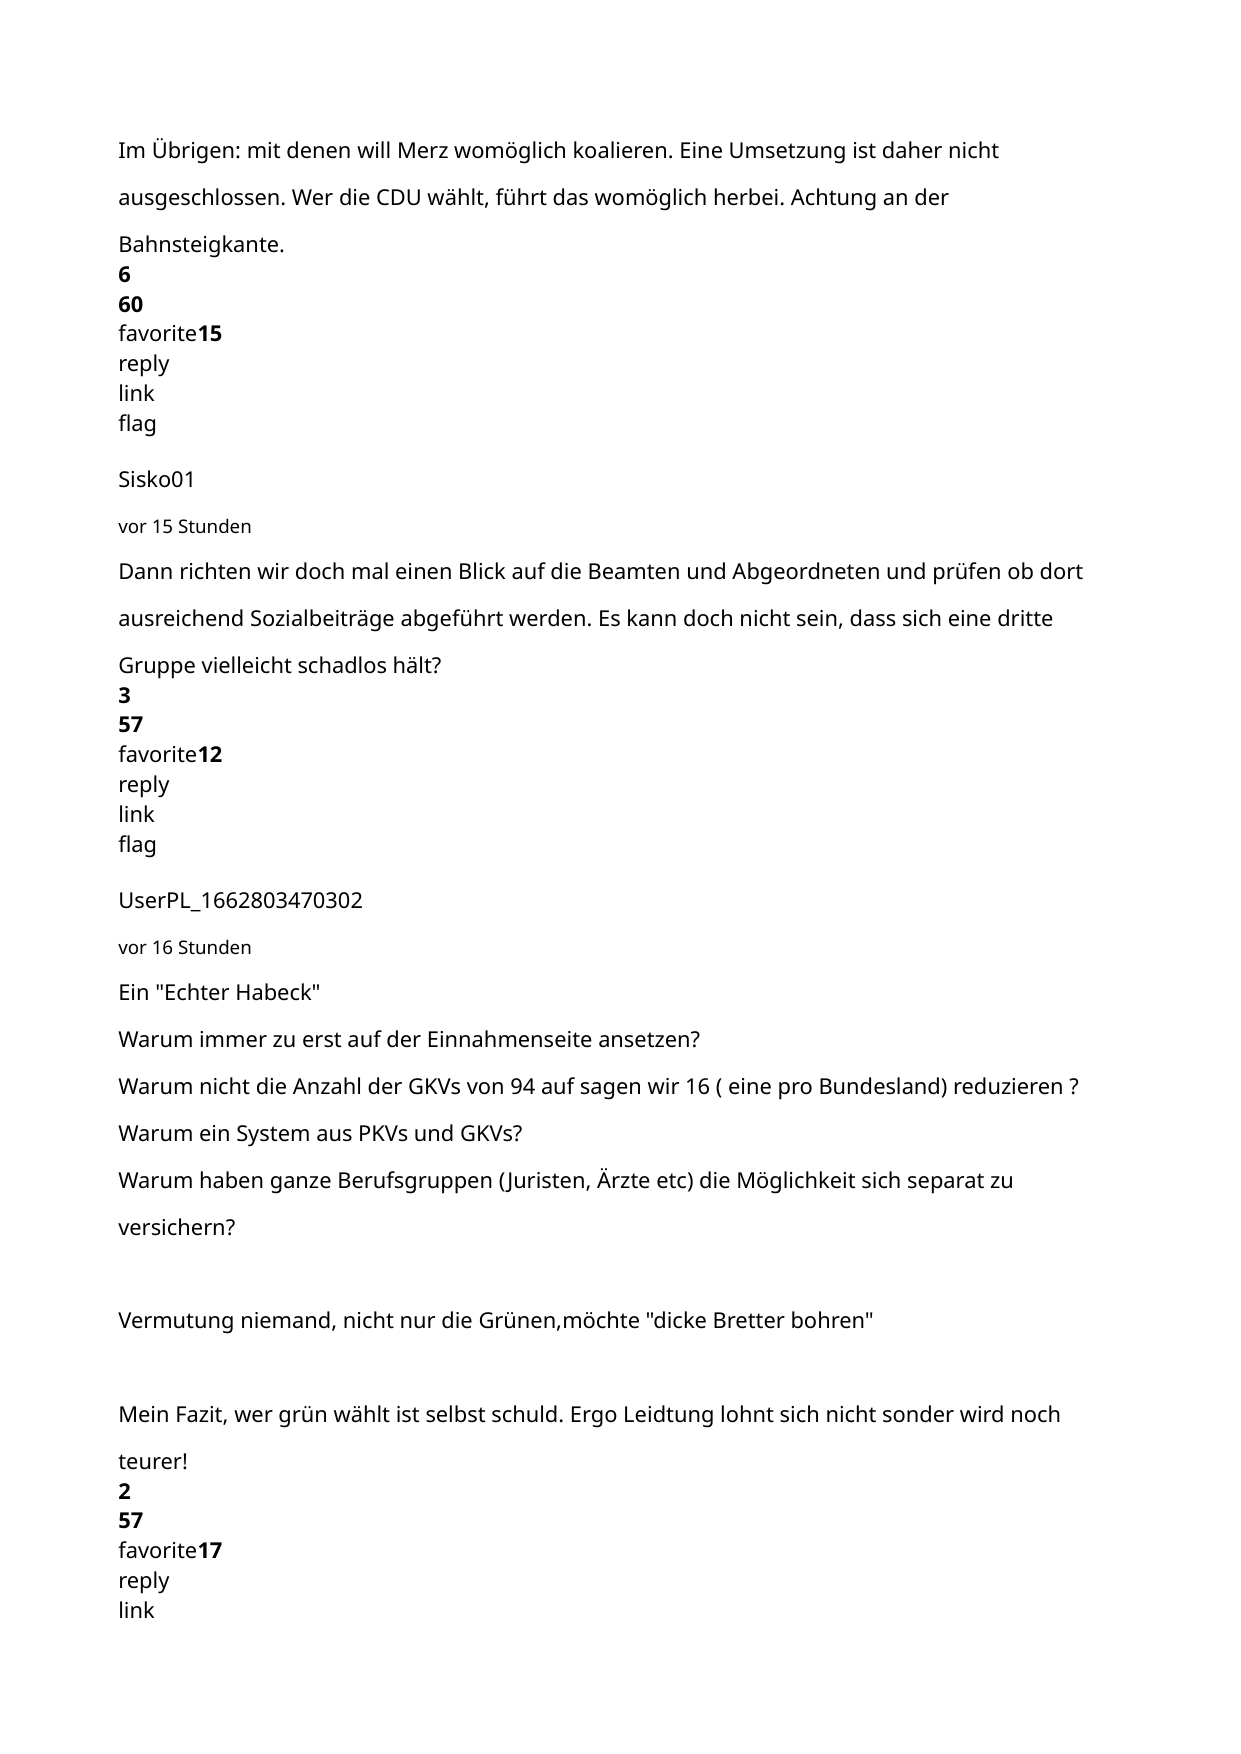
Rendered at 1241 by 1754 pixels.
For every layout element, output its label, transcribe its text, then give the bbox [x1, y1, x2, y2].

text 2 [118, 1476, 1122, 1505]
text 60 [118, 288, 1122, 318]
text vor 16 Stunden [118, 930, 1122, 960]
text link [118, 1595, 1122, 1624]
text vor 15 Stunden [118, 509, 1122, 539]
text 6 [118, 259, 1122, 288]
text favorite12 [118, 739, 1122, 769]
text flag [118, 408, 1122, 437]
text 3 [118, 680, 1122, 709]
text Dann richten wir doch mal einen Blick auf die Beamten und Abgeordneten und prüfen ob dort ausreichend Sozialbeiträge abgeführt werden. Es kann doch nicht sein, dass sich eine dritte Gruppe vielleicht schadlos hält? [118, 539, 1122, 680]
text link [118, 799, 1122, 829]
text 57 [118, 709, 1122, 739]
text favorite17 [118, 1535, 1122, 1565]
text favorite15 [118, 318, 1122, 348]
text link [118, 378, 1122, 408]
text Im Übrigen: mit denen will Merz womöglich koalieren. Eine Umsetzung ist daher nicht ausgeschlossen. Wer die CDU wählt, führt das womöglich herbei. Achtung an der Bahnsteigkante. [118, 118, 1122, 259]
text reply [118, 348, 1122, 378]
text reply [118, 1565, 1122, 1595]
text reply [118, 769, 1122, 799]
text Sisko01 [118, 453, 1114, 494]
text UserPL_1662803470302 [118, 874, 1114, 915]
text 57 [118, 1505, 1122, 1535]
text flag [118, 829, 1122, 858]
text Ein "Echter Habeck" Warum immer zu erst auf der Einnahmenseite ansetzen? Warum nicht die Anzahl der GKVs von 94 auf sagen wir 16 ( eine pro Bundesland) reduzieren ? Warum ein System aus PKVs und GKVs? Warum haben ganze Berufsgruppen (Juristen, Ärzte etc) die Möglichkeit sich separat zu versichern? Vermutung niemand, nicht nur die Grünen,möchte "dicke Bretter bohren" Mein Fazit, wer grün wählt ist selbst schuld. Ergo Leidtung lohnt sich nicht sonder wird noch teurer! [118, 960, 1122, 1476]
